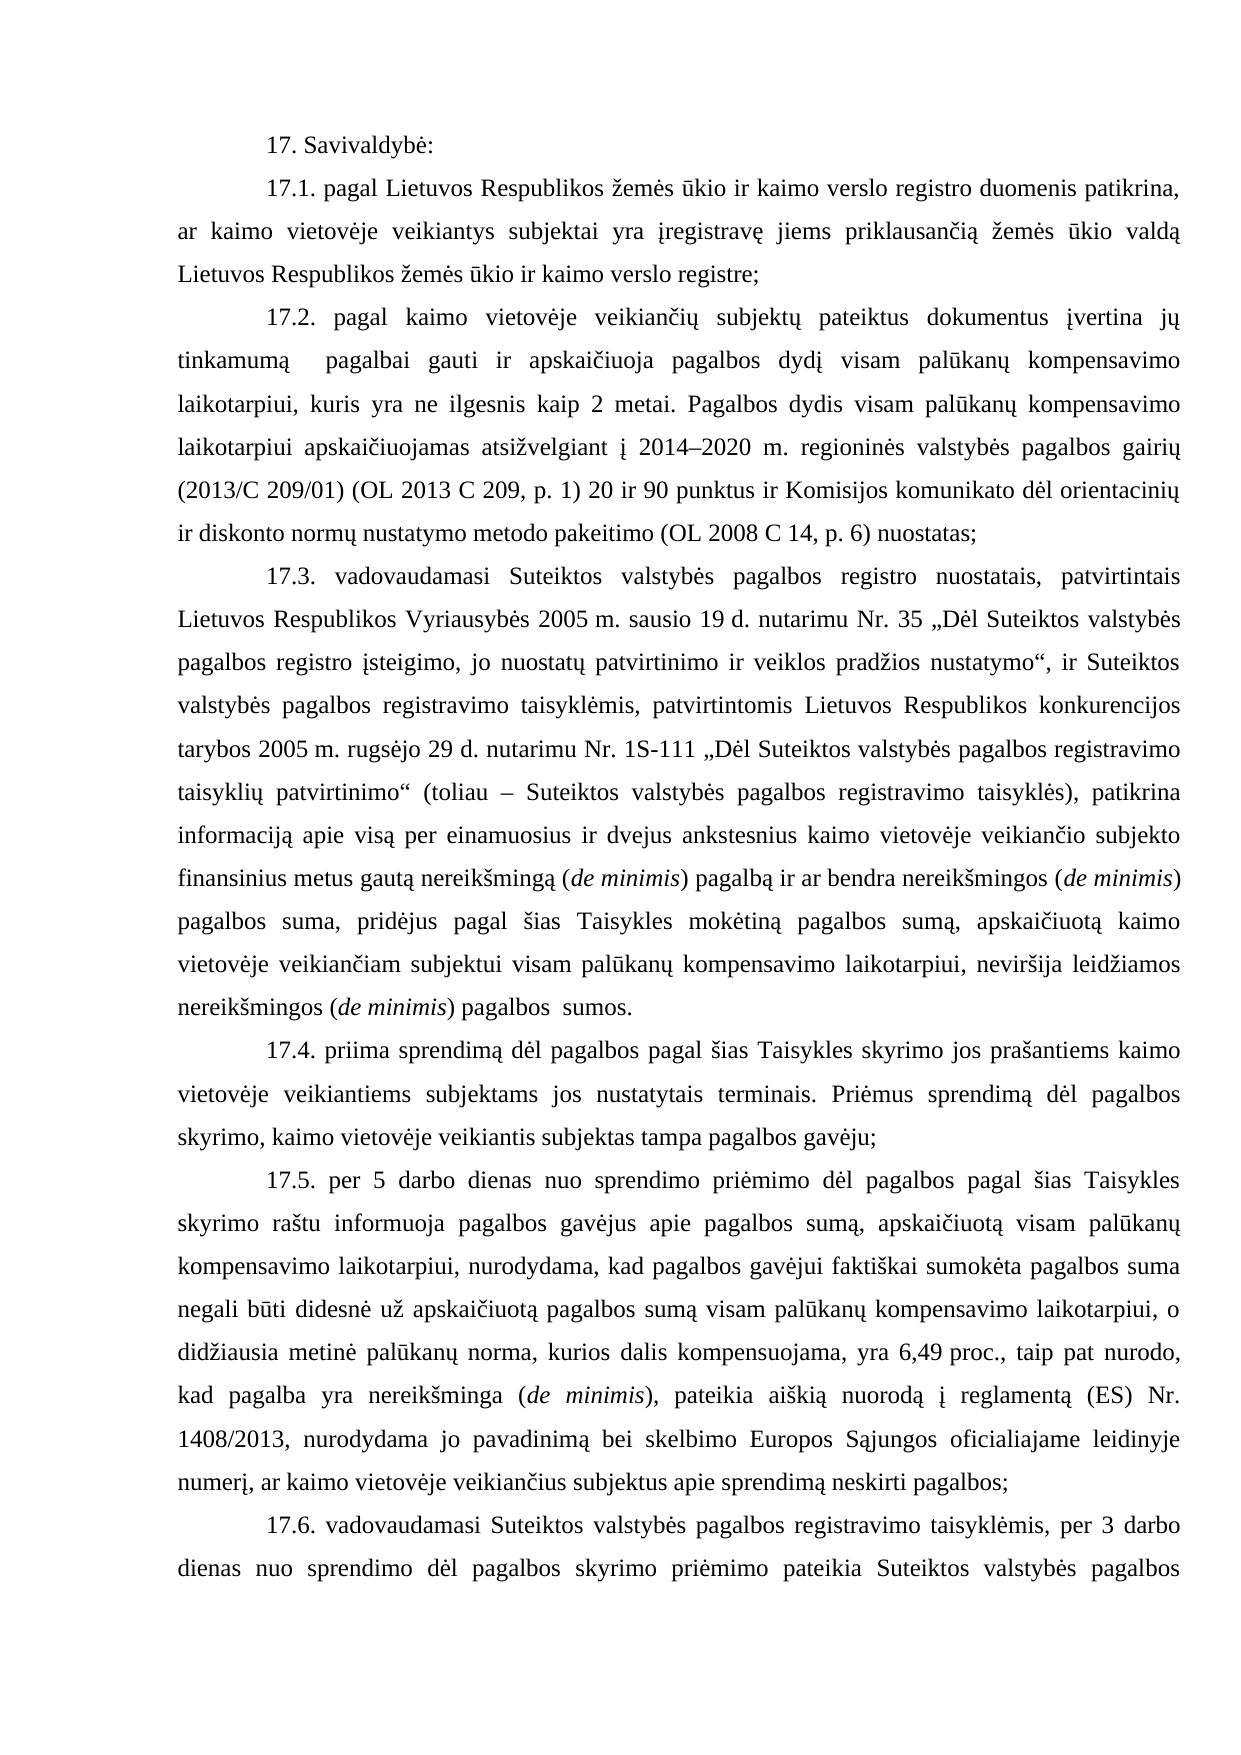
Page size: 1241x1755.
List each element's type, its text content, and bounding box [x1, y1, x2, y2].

text 17. Savivaldybė: [177, 130, 1181, 159]
text 17.6. vadovaudamasi Suteiktos valstybės pagalbos registravimo taisyklėmis, per 3 darbo dienas nuo sprendimo dėl pagalbos skyrimo priėmimo pateikia Suteiktos valstybės pagalbos [177, 1510, 1181, 1582]
text 17.2. pagal kaimo vietovėje veikiančių subjektų pateiktus dokumentus įvertina jų tinkamumą pagalbai gauti ir apskaičiuoja pagalbos dydį visam palūkanų kompensavimo laikotarpiui, kuris yra ne ilgesnis kaip 2 metai. Pagalbos dydis visam palūkanų kompensavimo laikotarpiui apskaičiuojamas atsižvelgiant į 2014–2020 m. regioninės valstybės pagalbos gairių (2013/C 209/01) (OL 2013 C 209, p. 1) 20 ir 90 punktus ir Komisijos komunikato dėl orientacinių ir diskonto normų nustatymo metodo pakeitimo (OL 2008 C 14, p. 6) nuostatas; [177, 302, 1181, 547]
text 17.5. per 5 darbo dienas nuo sprendimo priėmimo dėl pagalbos pagal šias Taisykles skyrimo raštu informuoja pagalbos gavėjus apie pagalbos sumą, apskaičiuotą visam palūkanų kompensavimo laikotarpiui, nurodydama, kad pagalbos gavėjui faktiškai sumokėta pagalbos suma negali būti didesnė už apskaičiuotą pagalbos sumą visam palūkanų kompensavimo laikotarpiui, o didžiausia metinė palūkanų norma, kurios dalis kompensuojama, yra 6,49 proc., taip pat nurodo, kad pagalba yra nereikšminga (de minimis), pateikia aiškią nuorodą į reglamentą (ES) Nr. 1408/2013, nurodydama jo pavadinimą bei skelbimo Europos Sąjungos oficialiajame leidinyje numerį, ar kaimo vietovėje veikiančius subjektus apie sprendimą neskirti pagalbos; [177, 1165, 1181, 1496]
text 17.4. priima sprendimą dėl pagalbos pagal šias Taisykles skyrimo jos prašantiems kaimo vietovėje veikiantiems subjektams jos nustatytais terminais. Priėmus sprendimą dėl pagalbos skyrimo, kaimo vietovėje veikiantis subjektas tampa pagalbos gavėju; [177, 1036, 1181, 1151]
text 17.1. pagal Lietuvos Respublikos žemės ūkio ir kaimo verslo registro duomenis patikrina, ar kaimo vietovėje veikiantys subjektai yra įregistravę jiems priklausančią žemės ūkio valdą Lietuvos Respublikos žemės ūkio ir kaimo verslo registre; [177, 173, 1181, 288]
text 17.3. vadovaudamasi Suteiktos valstybės pagalbos registro nuostatais, patvirtintais Lietuvos Respublikos Vyriausybės 2005 m. sausio 19 d. nutarimu Nr. 35 „Dėl Suteiktos valstybės pagalbos registro įsteigimo, jo nuostatų patvirtinimo ir veiklos pradžios nustatymo“, ir Suteiktos valstybės pagalbos registravimo taisyklėmis, patvirtintomis Lietuvos Respublikos konkurencijos tarybos 2005 m. rugsėjo 29 d. nutarimu Nr. 1S-111 „Dėl Suteiktos valstybės pagalbos registravimo taisyklių patvirtinimo“ (toliau – Suteiktos valstybės pagalbos registravimo taisyklės), patikrina informaciją apie visą per einamuosius ir dvejus ankstesnius kaimo vietovėje veikiančio subjekto finansinius metus gautą nereikšmingą (de minimis) pagalbą ir ar bendra nereikšmingos (de minimis) pagalbos suma, pridėjus pagal šias Taisykles mokėtiną pagalbos sumą, apskaičiuotą kaimo vietovėje veikiančiam subjektui visam palūkanų kompensavimo laikotarpiui, neviršija leidžiamos nereikšmingos (de minimis) pagalbos sumos. [177, 561, 1181, 1021]
